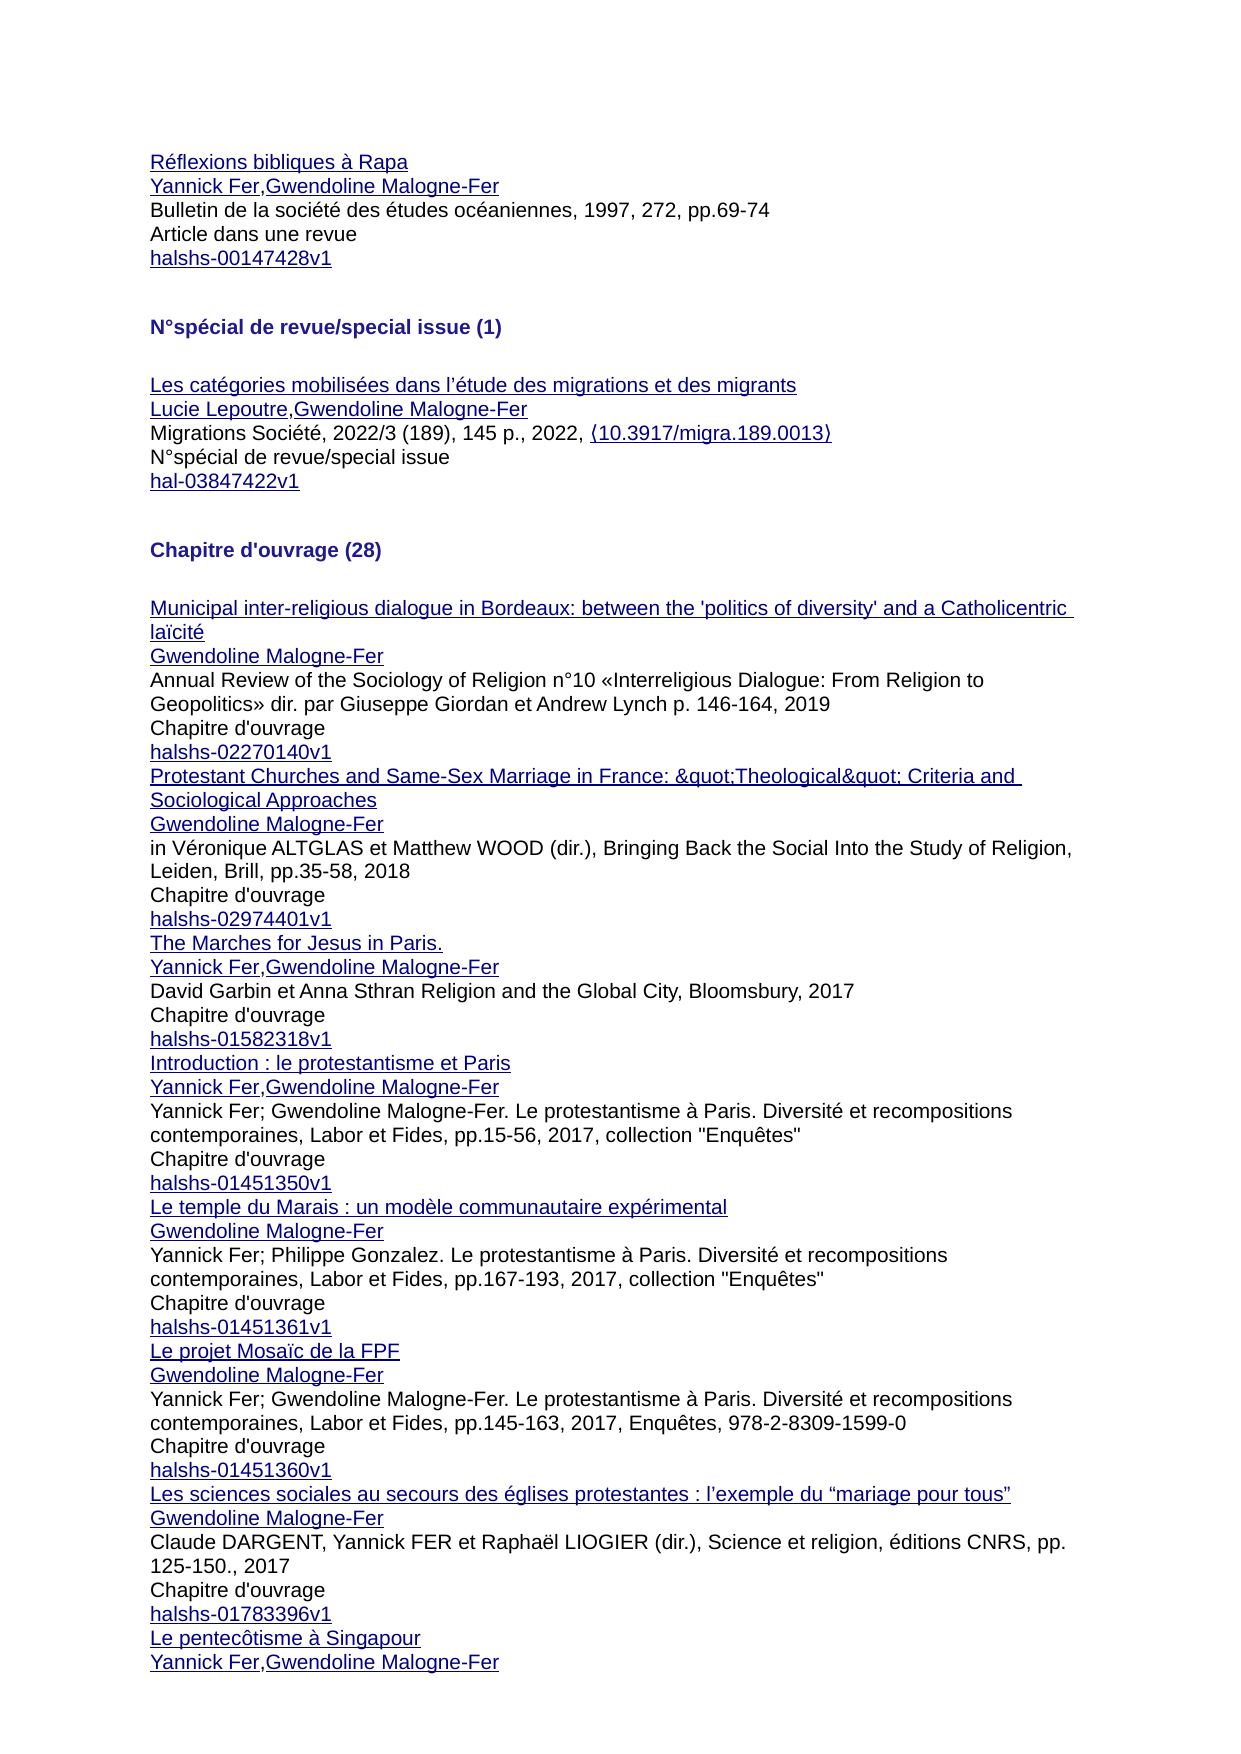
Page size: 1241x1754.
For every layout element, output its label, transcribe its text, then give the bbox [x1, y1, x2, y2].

table_header Les catégories mobilisées dans l’étude des migrations et des migrants Lucie Lepoutre,Gwendoline Malogne-Fer Migrations Société, 2022/3 (189), 145 p., 2022, ⟨10.3917/migra.189.0013⟩ N°spécial de revue/special issue hal-03847422v1 [150, 373, 1090, 493]
subtitle Chapitre d'ouvrage (28) [150, 537, 1090, 561]
table_cell Les sciences sociales au secours des églises protestantes : l’exemple du “mariage pour tous” Gwendoline Malogne-Fer Claude DARGENT, Yannick FER et Raphaël LIOGIER (dir.), Science et religion, éditions CNRS, pp. 125-150., 2017 Chapitre d'ouvrage halshs-01783396v1 [150, 1482, 1090, 1626]
table_cell Introduction : le protestantisme et Paris Yannick Fer,Gwendoline Malogne-Fer Yannick Fer; Gwendoline Malogne-Fer. Le protestantisme à Paris. Diversité et recompositions contemporaines, Labor et Fides, pp.15-56, 2017, collection "Enquêtes" Chapitre d'ouvrage halshs-01451350v1 [150, 1051, 1090, 1195]
table_cell Le pentecôtisme à Singapour Yannick Fer,Gwendoline Malogne-Fer [150, 1626, 1090, 1674]
table_header Municipal inter-religious dialogue in Bordeaux: between the 'politics of diversity' and a Catholicentric laïcité Gwendoline Malogne-Fer Annual Review of the Sociology of Religion n°10 «Interreligious Dialogue: From Religion to Geopolitics» dir. par Giuseppe Giordan et Andrew Lynch p. 146-164, 2019 Chapitre d'ouvrage halshs-02270140v1 [150, 596, 1090, 763]
table_cell Protestant Churches and Same-Sex Marriage in France: &quot;Theological&quot; Criteria and Sociological Approaches Gwendoline Malogne-Fer in Véronique ALTGLAS et Matthew WOOD (dir.), Bringing Back the Social Into the Study of Religion, Leiden, Brill, pp.35-58, 2018 Chapitre d'ouvrage halshs-02974401v1 [150, 764, 1090, 931]
table_cell Réflexions bibliques à Rapa Yannick Fer,Gwendoline Malogne-Fer Bulletin de la société des études océaniennes, 1997, 272, pp.69-74 Article dans une revue halshs-00147428v1 [150, 150, 1090, 270]
table_cell Le temple du Marais : un modèle communautaire expérimental Gwendoline Malogne-Fer Yannick Fer; Philippe Gonzalez. Le protestantisme à Paris. Diversité et recompositions contemporaines, Labor et Fides, pp.167-193, 2017, collection "Enquêtes" Chapitre d'ouvrage halshs-01451361v1 [150, 1195, 1090, 1338]
subtitle N°spécial de revue/special issue (1) [150, 314, 1090, 338]
table_cell Le projet Mosaïc de la FPF Gwendoline Malogne-Fer Yannick Fer; Gwendoline Malogne-Fer. Le protestantisme à Paris. Diversité et recompositions contemporaines, Labor et Fides, pp.145-163, 2017, Enquêtes, 978-2-8309-1599-0 Chapitre d'ouvrage halshs-01451360v1 [150, 1339, 1090, 1482]
table_cell The Marches for Jesus in Paris. Yannick Fer,Gwendoline Malogne-Fer David Garbin et Anna Sthran Religion and the Global City, Bloomsbury, 2017 Chapitre d'ouvrage halshs-01582318v1 [150, 931, 1090, 1051]
